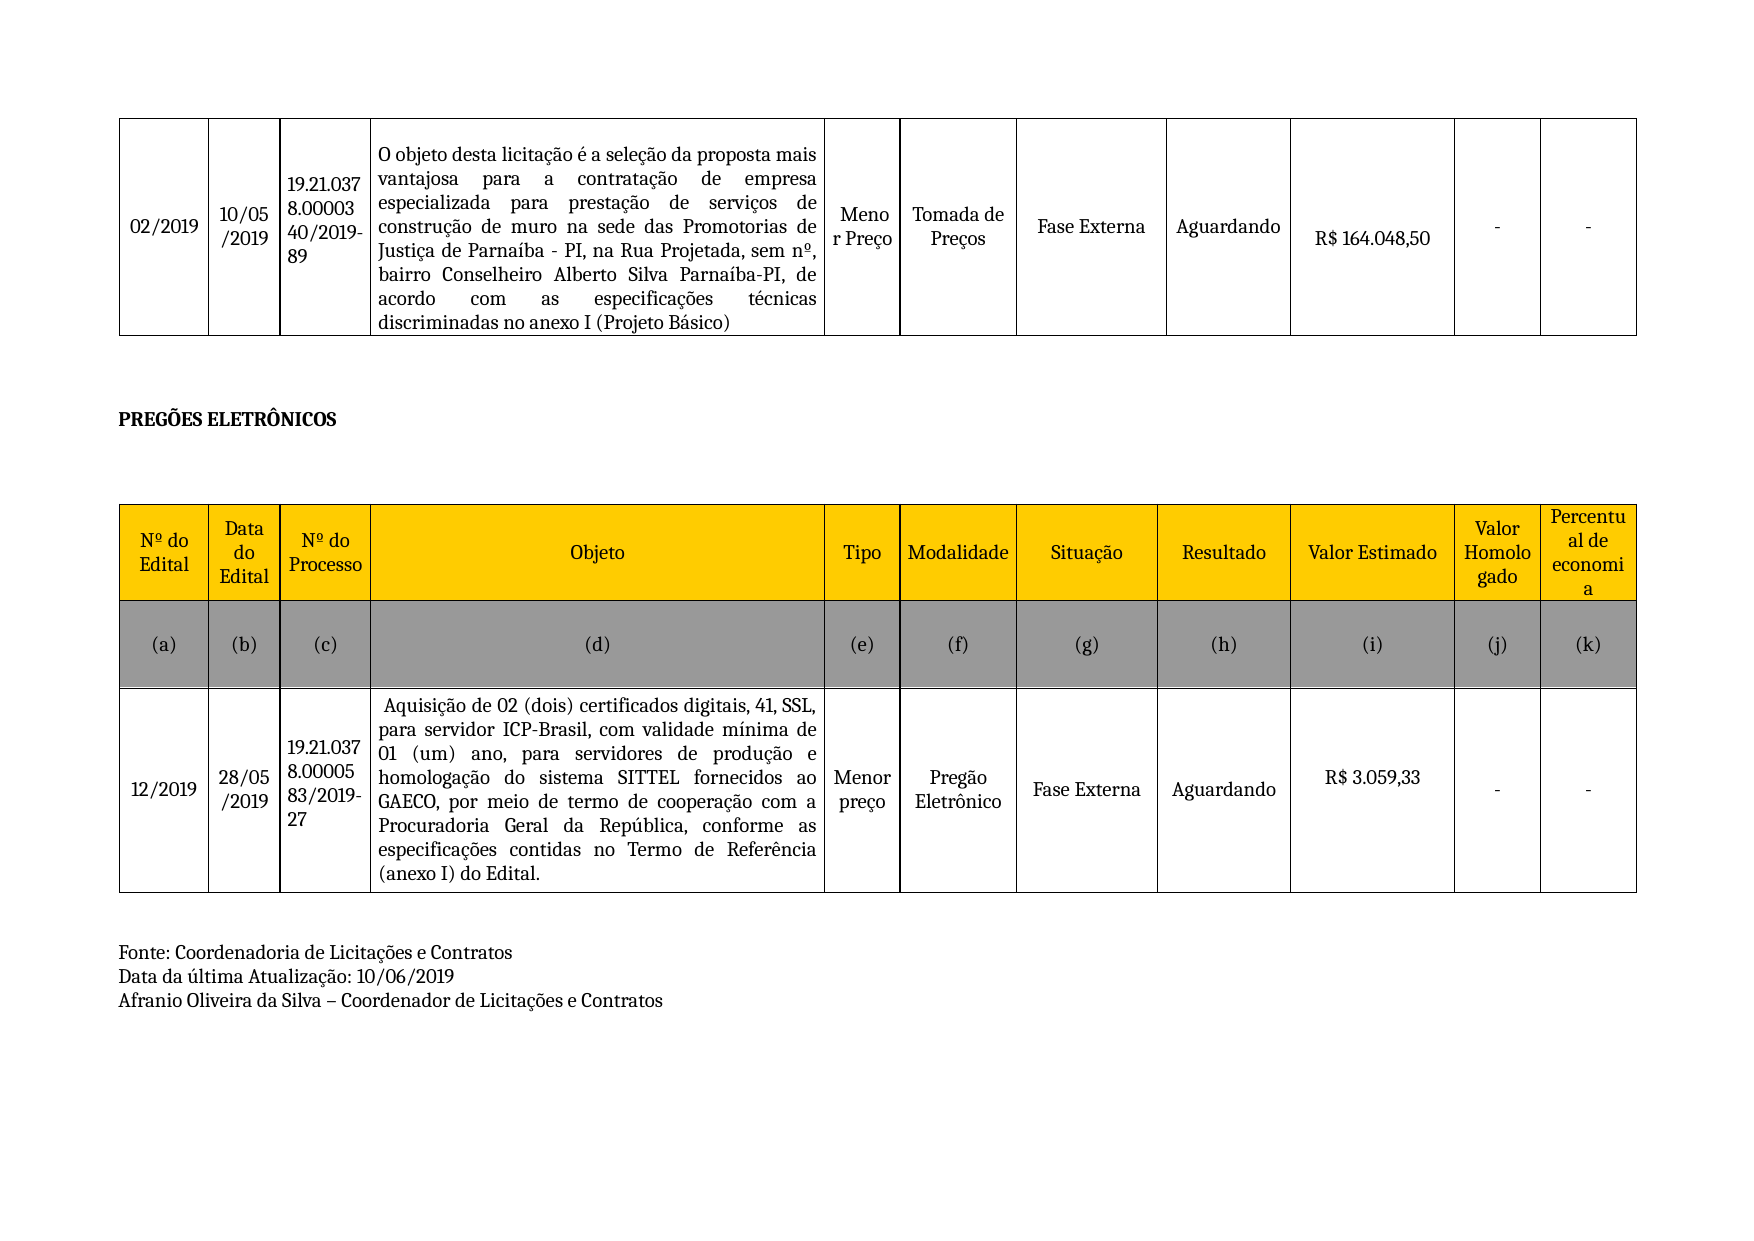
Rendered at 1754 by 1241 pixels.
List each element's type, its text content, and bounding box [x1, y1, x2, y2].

table_header Situação [1017, 505, 1157, 600]
table_cell Pregão Eletrônico [901, 689, 1016, 892]
table_cell 19.21.0378.0000340/2019-89 [281, 119, 370, 335]
table_header Nº do Edital [120, 505, 208, 600]
table_header Resultado [1158, 505, 1290, 600]
table_cell (j) [1455, 601, 1540, 687]
table_header Modalidade [901, 505, 1016, 600]
table_cell Aguardando [1167, 119, 1290, 335]
table_cell 28/05/2019 [209, 689, 279, 892]
table_cell 10/05/2019 [209, 119, 279, 335]
table_cell O objeto desta licitação é a seleção da proposta mais vantajosa para a contratação de empresa especializada para prestação de serviços de construção de muro na sede das Promotorias de Justiça de Parnaíba - PI, na Rua Projetada, sem nº, bairro Conselheiro Alberto Silva Parnaíba-PI, de acordo com as especificações técnicas discriminadas no anexo I (Projeto Básico) [371, 119, 824, 335]
table_cell (c) [281, 601, 370, 687]
table_cell R$ 164.048,50 [1291, 119, 1454, 335]
table_cell Menor preço [825, 689, 899, 892]
table_header Data do Edital [209, 505, 279, 600]
table_cell (d) [371, 601, 824, 687]
text Afranio Oliveira da Silva – Coordenador de Licitações e Contratos [118, 988, 1636, 1012]
table_header Valor Homologado [1455, 505, 1540, 600]
table_cell 12/2019 [120, 689, 208, 892]
table_cell - [1541, 689, 1636, 892]
table_cell (k) [1541, 601, 1636, 687]
text PREGÕES ELETRÔNICOS [118, 408, 1636, 432]
table_header Valor Estimado [1291, 505, 1454, 600]
table_cell Menor Preço [825, 119, 899, 335]
table_cell 02/2019 [120, 119, 208, 335]
table_cell (e) [825, 601, 899, 687]
table_cell - [1455, 689, 1540, 892]
table_cell - [1455, 119, 1540, 335]
table_cell 19.21.0378.0000583/2019-27 [281, 689, 370, 892]
table_cell (b) [209, 601, 279, 687]
table_cell (h) [1158, 601, 1290, 687]
table_header Tipo [825, 505, 899, 600]
table_cell R$ 3.059,33 [1291, 689, 1454, 892]
table_cell Aquisição de 02 (dois) certificados digitais, 41, SSL, para servidor ICP-Brasil, com validade mínima de 01 (um) ano, para servidores de produção e homologação do sistema SITTEL fornecidos ao GAECO, por meio de termo de cooperação com a Procuradoria Geral da República, conforme as especificações contidas no Termo de Referência (anexo I) do Edital. [371, 689, 824, 892]
text Data da última Atualização: 10/06/2019 [118, 964, 1636, 988]
table_cell (a) [120, 601, 208, 687]
text Fonte: Coordenadoria de Licitações e Contratos [118, 941, 1636, 964]
table_header Nº do Processo [281, 505, 370, 600]
table_cell Fase Externa [1017, 689, 1157, 892]
table_header Percentual de economia [1541, 505, 1636, 600]
table_header Objeto [371, 505, 824, 600]
table_cell Fase Externa [1017, 119, 1166, 335]
table_cell (f) [901, 601, 1016, 687]
table_cell (g) [1017, 601, 1157, 687]
table_cell (i) [1291, 601, 1454, 687]
table_cell - [1541, 119, 1636, 335]
table_cell Tomada de Preços [901, 119, 1016, 335]
table_cell Aguardando [1158, 689, 1290, 892]
